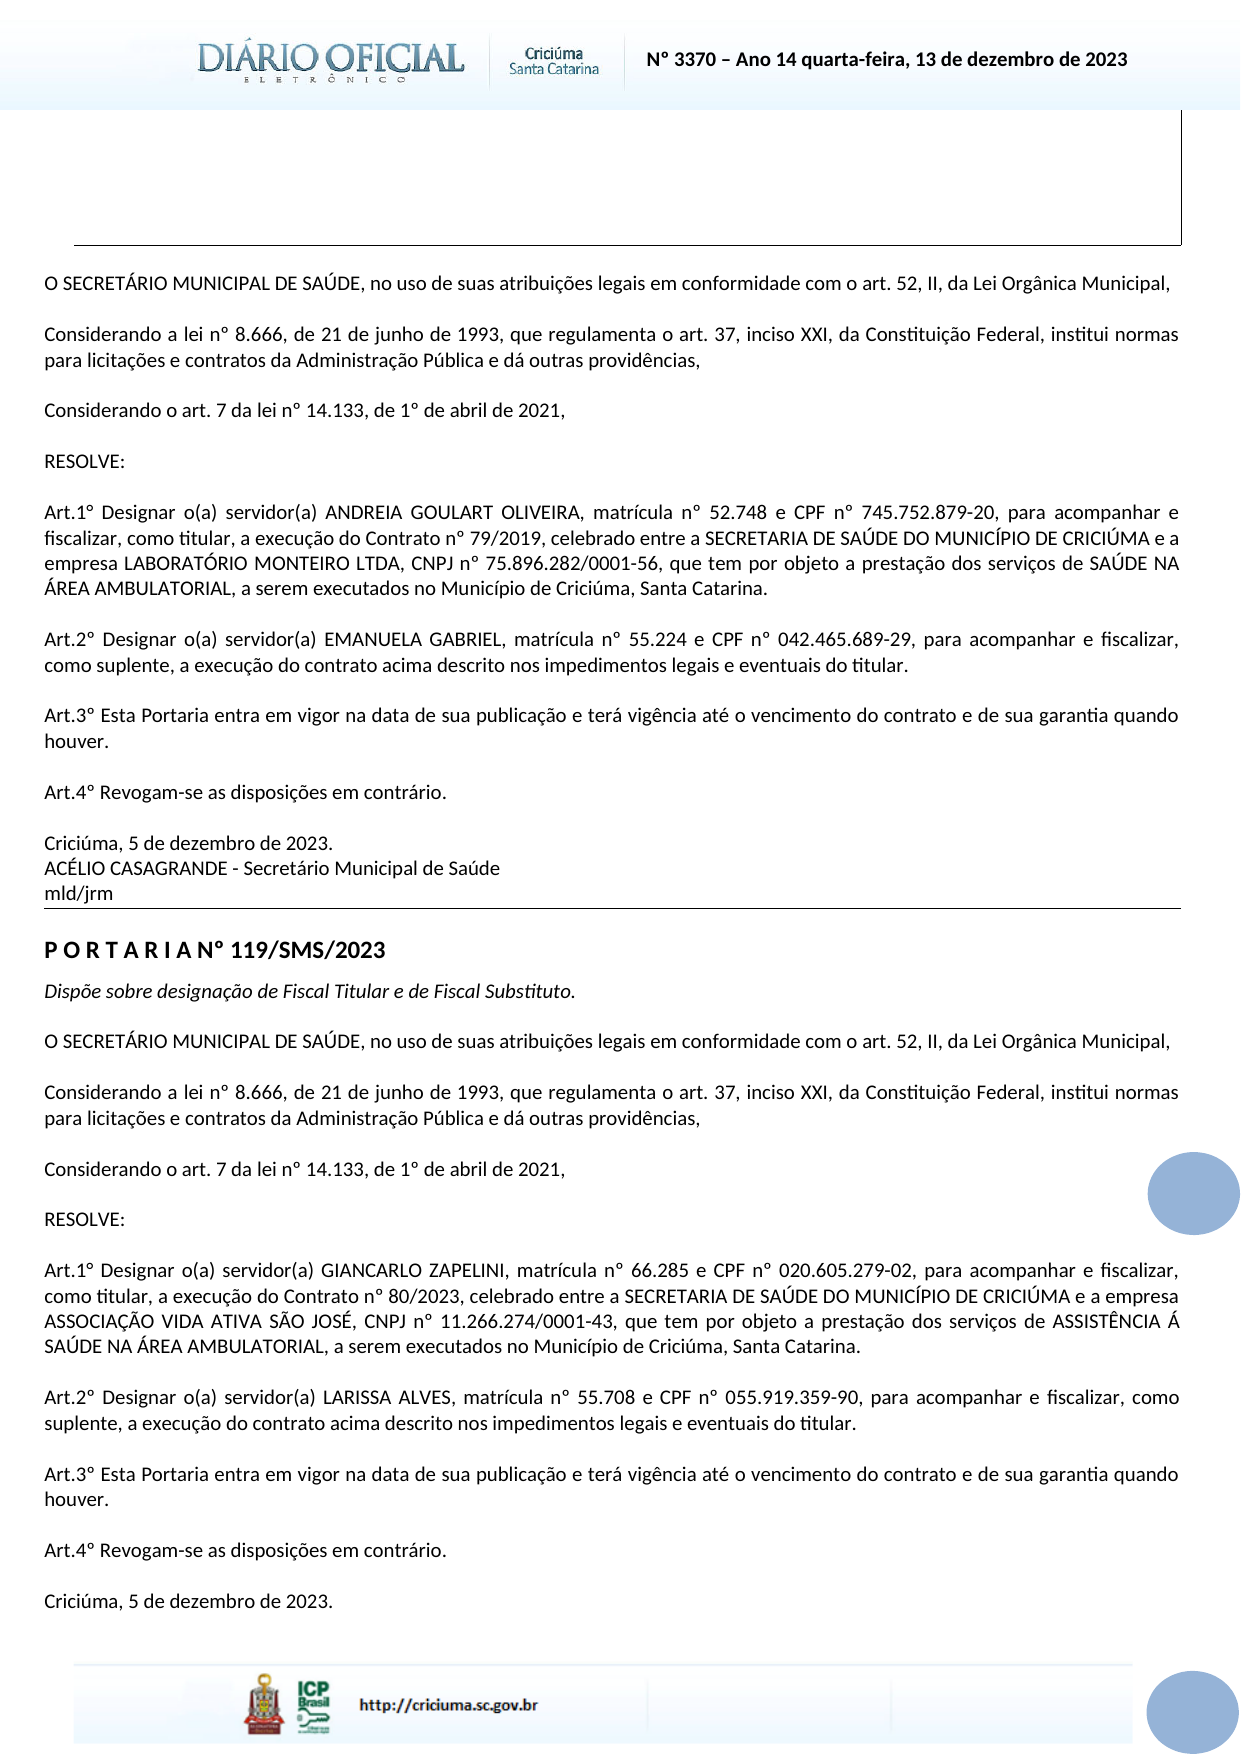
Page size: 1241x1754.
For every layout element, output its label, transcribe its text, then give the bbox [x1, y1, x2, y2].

text Art.4º Revogam-se as disposições em contrário. [44, 779, 1181, 804]
text Dispõe sobre designação de Fiscal Titular e de Fiscal Substituto. [44, 978, 1181, 1003]
text Considerando a lei nº 8.666, de 21 de junho de 1993, que regulamenta o art. 37, inciso XXI, da Constituição Federal, institui normas para licitações e contratos da Administração Pública e dá outras providências, [44, 1079, 1181, 1130]
text RESOLVE: [44, 448, 1181, 474]
text ACÉLIO CASAGRANDE - Secretário Municipal de Saúde [44, 855, 1181, 881]
text Considerando o art. 7 da lei nº 14.133, de 1º de abril de 2021, [44, 1156, 1172, 1181]
text Considerando a lei nº 8.666, de 21 de junho de 1993, que regulamenta o art. 37, inciso XXI, da Constituição Federal, institui normas para licitações e contratos da Administração Pública e dá outras providências, [44, 321, 1181, 372]
text Art.4º Revogam-se as disposições em contrário. [44, 1537, 1181, 1562]
text Art.2º Designar o(a) servidor(a) EMANUELA GABRIEL, matrícula nº 55.224 e CPF nº 042.465.689-29, para acompanhar e fiscalizar, como suplente, a execução do contrato acima descrito nos impedimentos legais e eventuais do titular. [44, 626, 1181, 677]
text P O R T A R I A Nº 119/SMS/2023 [44, 934, 1181, 965]
text Considerando o art. 7 da lei nº 14.133, de 1º de abril de 2021, [44, 398, 1181, 423]
text Art.1° Designar o(a) servidor(a) ANDREIA GOULART OLIVEIRA, matrícula nº 52.748 e CPF nº 745.752.879-20, para acompanhar e fiscalizar, como titular, a execução do Contrato nº 79/2019, celebrado entre a SECRETARIA DE SAÚDE DO MUNICÍPIO DE CRICIÚMA e a empresa LABORATÓRIO MONTEIRO LTDA, CNPJ nº 75.896.282/0001-56, que tem por objeto a prestação dos serviços de SAÚDE NA ÁREA AMBULATORIAL, a serem executados no Município de Criciúma, Santa Catarina. [44, 499, 1181, 601]
text Art.2º Designar o(a) servidor(a) LARISSA ALVES, matrícula nº 55.708 e CPF nº 055.919.359-90, para acompanhar e fiscalizar, como suplente, a execução do contrato acima descrito nos impedimentos legais e eventuais do titular. [44, 1384, 1181, 1435]
text mld/jrm [44, 881, 1181, 908]
text Art.3º Esta Portaria entra em vigor na data de sua publicação e terá vigência até o vencimento do contrato e de sua garantia quando houver. [44, 1461, 1181, 1512]
text Art.1° Designar o(a) servidor(a) GIANCARLO ZAPELINI, matrícula nº 66.285 e CPF nº 020.605.279-02, para acompanhar e fiscalizar, como titular, a execução do Contrato nº 80/2023, celebrado entre a SECRETARIA DE SAÚDE DO MUNICÍPIO DE CRICIÚMA e a empresa ASSOCIAÇÃO VIDA ATIVA SÃO JOSÉ, CNPJ nº 11.266.274/0001-43, que tem por objeto a prestação dos serviços de ASSISTÊNCIA Á SAÚDE NA ÁREA AMBULATORIAL, a serem executados no Município de Criciúma, Santa Catarina. [44, 1257, 1181, 1359]
text Criciúma, 5 de dezembro de 2023. [44, 830, 1181, 855]
text O SECRETÁRIO MUNICIPAL DE SAÚDE, no uso de suas atribuições legais em conformidade com o art. 52, II, da Lei Orgânica Municipal, [44, 1029, 1181, 1054]
text Art.3º Esta Portaria entra em vigor na data de sua publicação e terá vigência até o vencimento do contrato e de sua garantia quando houver. [44, 703, 1181, 753]
text Criciúma, 5 de dezembro de 2023. [44, 1588, 1181, 1613]
text O SECRETÁRIO MUNICIPAL DE SAÚDE, no uso de suas atribuições legais em conformidade com o art. 52, II, da Lei Orgânica Municipal, [44, 271, 1181, 296]
text RESOLVE: [44, 1207, 1174, 1232]
